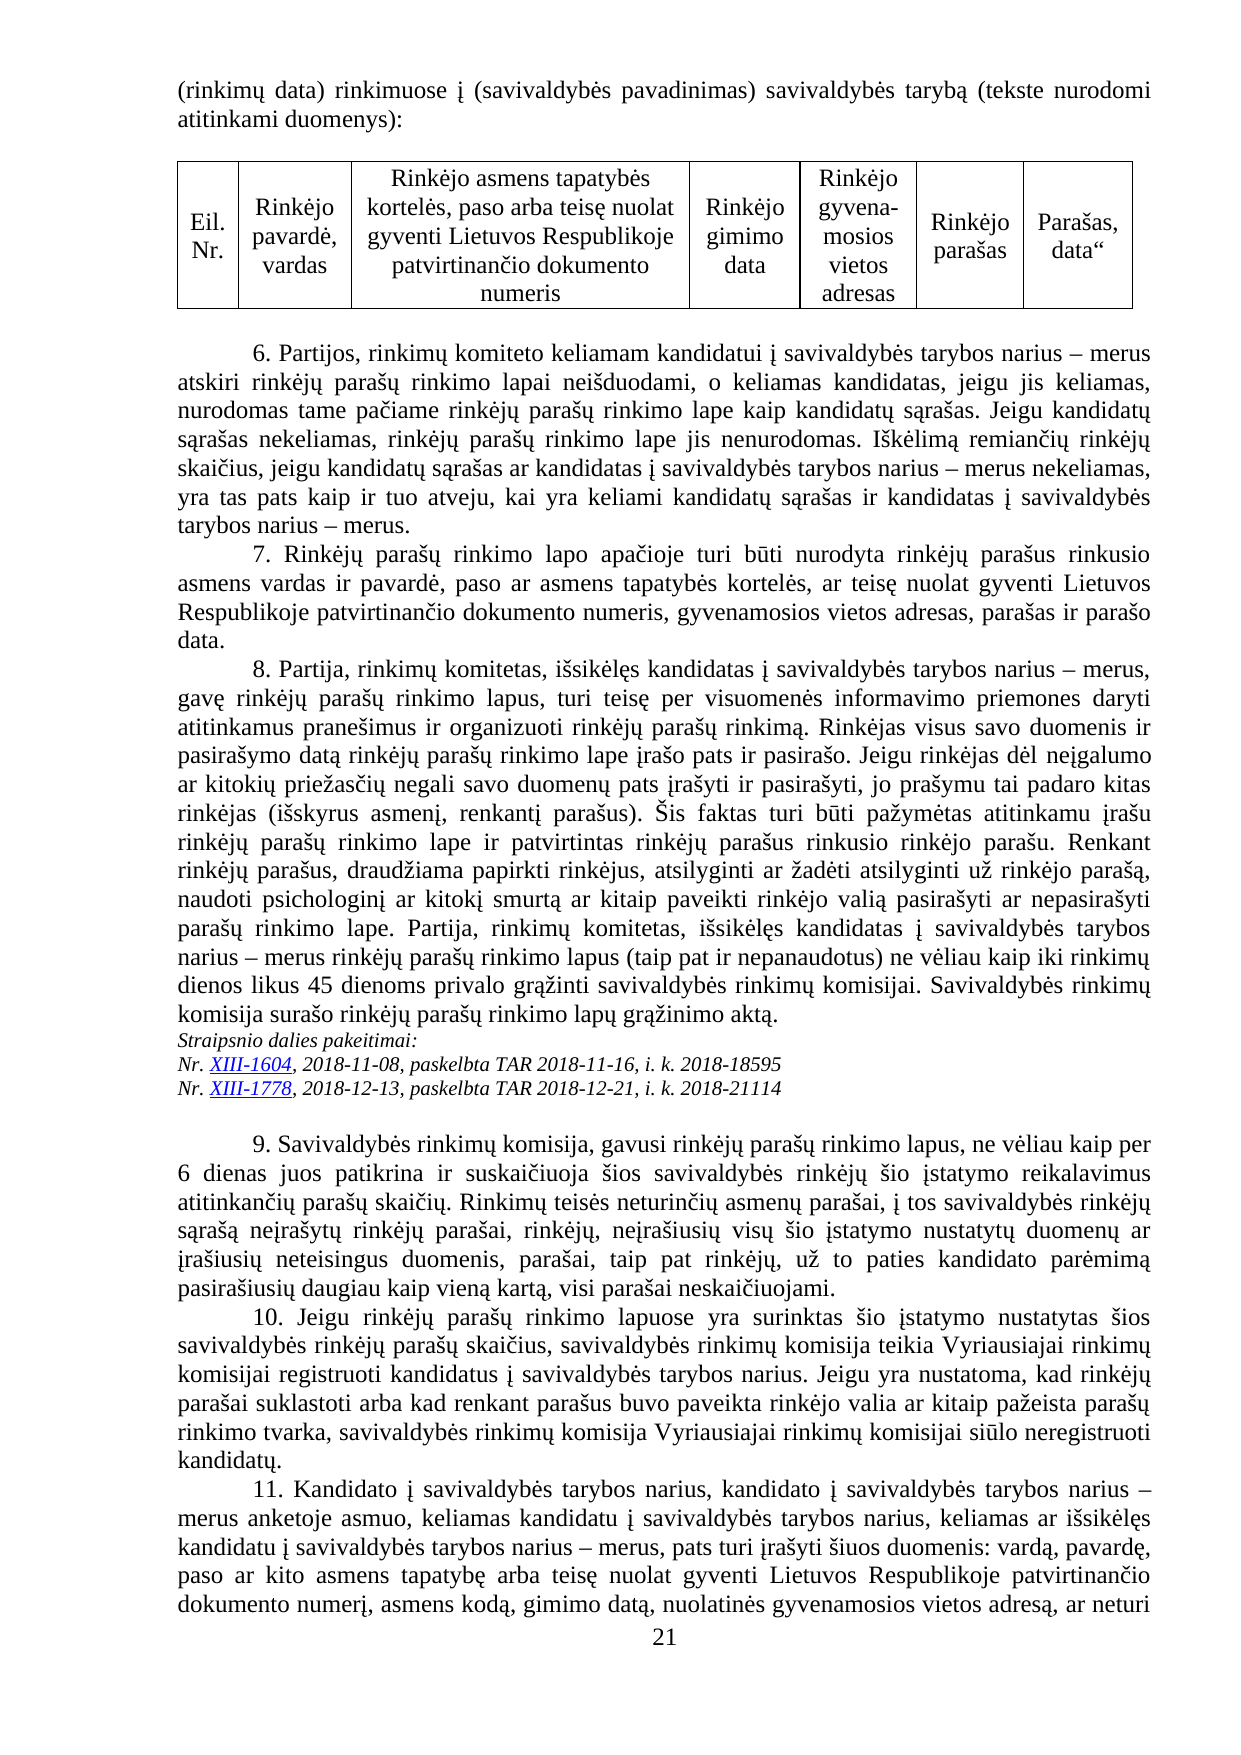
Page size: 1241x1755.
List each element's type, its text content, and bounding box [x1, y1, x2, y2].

text Nr. XIII-1604, 2018-11-08, paskelbta TAR 2018-11-16, i. k. 2018-18595 [177, 1052, 1152, 1076]
text Nr. XIII-1778, 2018-12-13, paskelbta TAR 2018-12-21, i. k. 2018-21114 [177, 1076, 1152, 1100]
table_header Rinkėjo parašas [917, 162, 1023, 308]
text Straipsnio dalies pakeitimai: [177, 1028, 1152, 1052]
text (rinkimų data) rinkimuose į (savivaldybės pavadinimas) savivaldybės tarybą (tekste nurodomi atitinkami duomenys): [177, 75, 1152, 132]
text 11. Kandidato į savivaldybės tarybos narius, kandidato į savivaldybės tarybos narius – merus anketoje asmuo, keliamas kandidatu į savivaldybės tarybos narius, keliamas ar išsikėlęs kandidatu į savivaldybės tarybos narius – merus, pats turi įrašyti šiuos duomenis: vardą, pavardę, paso ar kito asmens tapatybę arba teisę nuolat gyventi Lietuvos Respublikoje patvirtinančio dokumento numerį, asmens kodą, gimimo datą, nuolatinės gyvenamosios vietos adresą, ar neturi [177, 1474, 1152, 1618]
table_header Rinkėjo asmens tapatybės kortelės, paso arba teisę nuolat gyventi Lietuvos Respublikoje patvirtinančio dokumento numeris [352, 162, 689, 308]
table_header Rinkėjo pavardė, vardas [239, 162, 351, 308]
table_header Rinkėjo gyvena-mosios vietos adresas [801, 162, 916, 308]
table_header Parašas, data“ [1024, 162, 1132, 308]
text 9. Savivaldybės rinkimų komisija, gavusi rinkėjų parašų rinkimo lapus, ne vėliau kaip per 6 dienas juos patikrina ir suskaičiuoja šios savivaldybės rinkėjų šio įstatymo reikalavimus atitinkančių parašų skaičių. Rinkimų teisės neturinčių asmenų parašai, į tos savivaldybės rinkėjų sąrašą neįrašytų rinkėjų parašai, rinkėjų, neįrašiusių visų šio įstatymo nustatytų duomenų ar įrašiusių neteisingus duomenis, parašai, taip pat rinkėjų, už to paties kandidato parėmimą pasirašiusių daugiau kaip vieną kartą, visi parašai neskaičiuojami. [177, 1129, 1152, 1302]
table_header Eil. Nr. [178, 162, 238, 308]
text 6. Partijos, rinkimų komiteto keliamam kandidatui į savivaldybės tarybos narius – merus atskiri rinkėjų parašų rinkimo lapai neišduodami, o keliamas kandidatas, jeigu jis keliamas, nurodomas tame pačiame rinkėjų parašų rinkimo lape kaip kandidatų sąrašas. Jeigu kandidatų sąrašas nekeliamas, rinkėjų parašų rinkimo lape jis nenurodomas. Iškėlimą remiančių rinkėjų skaičius, jeigu kandidatų sąrašas ar kandidatas į savivaldybės tarybos narius – merus nekeliamas, yra tas pats kaip ir tuo atveju, kai yra keliami kandidatų sąrašas ir kandidatas į savivaldybės tarybos narius – merus. [177, 338, 1152, 539]
text 7. Rinkėjų parašų rinkimo lapo apačioje turi būti nurodyta rinkėjų parašus rinkusio asmens vardas ir pavardė, paso ar asmens tapatybės kortelės, ar teisę nuolat gyventi Lietuvos Respublikoje patvirtinančio dokumento numeris, gyvenamosios vietos adresas, parašas ir parašo data. [177, 539, 1152, 654]
text 8. Partija, rinkimų komitetas, išsikėlęs kandidatas į savivaldybės tarybos narius – merus, gavę rinkėjų parašų rinkimo lapus, turi teisę per visuomenės informavimo priemones daryti atitinkamus pranešimus ir organizuoti rinkėjų parašų rinkimą. Rinkėjas visus savo duomenis ir pasirašymo datą rinkėjų parašų rinkimo lape įrašo pats ir pasirašo. Jeigu rinkėjas dėl neįgalumo ar kitokių priežasčių negali savo duomenų pats įrašyti ir pasirašyti, jo prašymu tai padaro kitas rinkėjas (išskyrus asmenį, renkantį parašus). Šis faktas turi būti pažymėtas atitinkamu įrašu rinkėjų parašų rinkimo lape ir patvirtintas rinkėjų parašus rinkusio rinkėjo parašu. Renkant rinkėjų parašus, draudžiama papirkti rinkėjus, atsilyginti ar žadėti atsilyginti už rinkėjo parašą, naudoti psichologinį ar kitokį smurtą ar kitaip paveikti rinkėjo valią pasirašyti ar nepasirašyti parašų rinkimo lape. Partija, rinkimų komitetas, išsikėlęs kandidatas į savivaldybės tarybos narius – merus rinkėjų parašų rinkimo lapus (taip pat ir nepanaudotus) ne vėliau kaip iki rinkimų dienos likus 45 dienoms privalo grąžinti savivaldybės rinkimų komisijai. Savivaldybės rinkimų komisija surašo rinkėjų parašų rinkimo lapų grąžinimo aktą. [177, 654, 1152, 1028]
table_header Rinkėjo gimimo data [690, 162, 799, 308]
text 10. Jeigu rinkėjų parašų rinkimo lapuose yra surinktas šio įstatymo nustatytas šios savivaldybės rinkėjų parašų skaičius, savivaldybės rinkimų komisija teikia Vyriausiajai rinkimų komisijai registruoti kandidatus į savivaldybės tarybos narius. Jeigu yra nustatoma, kad rinkėjų parašai suklastoti arba kad renkant parašus buvo paveikta rinkėjo valia ar kitaip pažeista parašų rinkimo tvarka, savivaldybės rinkimų komisija Vyriausiajai rinkimų komisijai siūlo neregistruoti kandidatų. [177, 1302, 1152, 1474]
